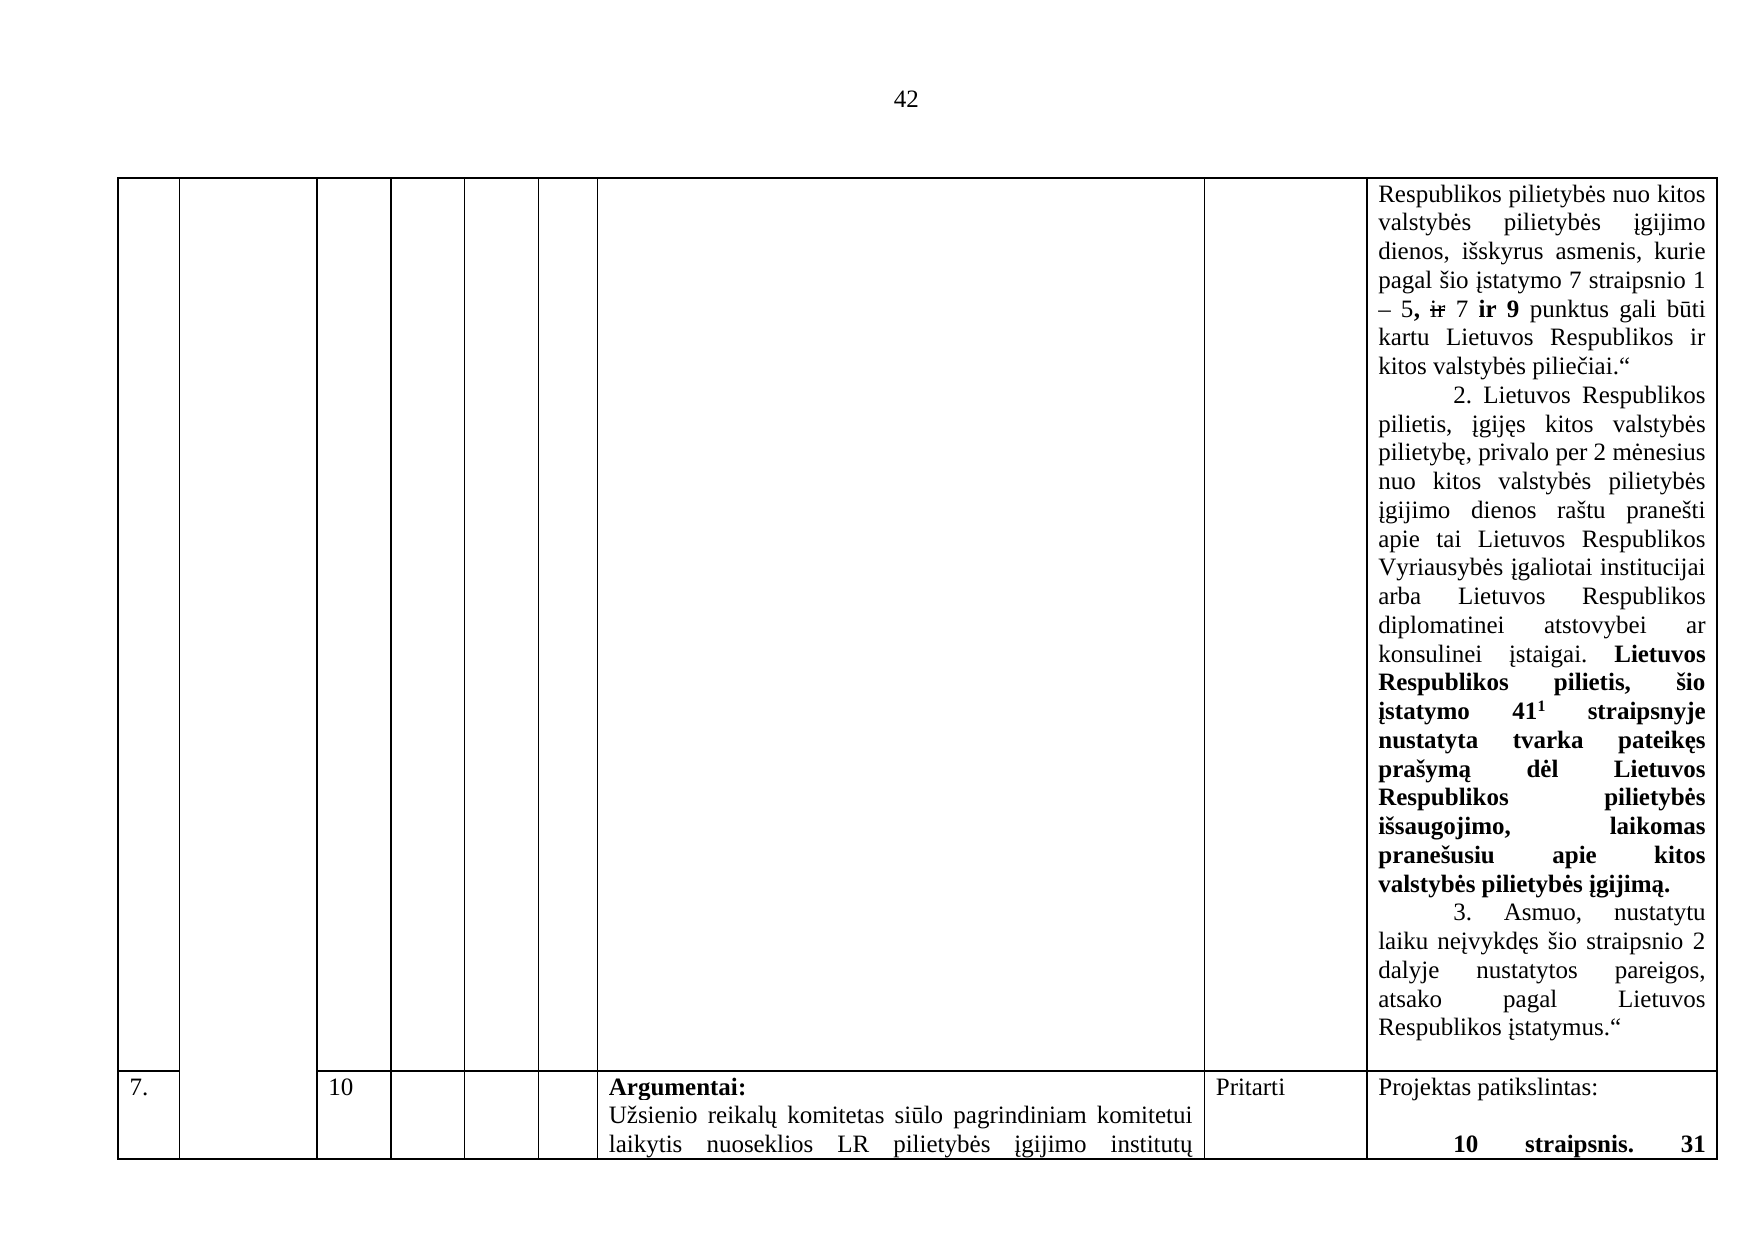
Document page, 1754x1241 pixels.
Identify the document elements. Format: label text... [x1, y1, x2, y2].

table_cell [465, 179, 538, 1070]
table_cell [598, 179, 1204, 1070]
table_cell 10 [318, 1072, 390, 1158]
table_cell [1205, 179, 1366, 1070]
table_cell Respublikos pilietybės nuo kitos valstybės pilietybės įgijimo dienos, išskyrus asmenis, kurie pagal šio įstatymo 7 straipsnio 1 ­– 5, ir 7 ir 9 punktus gali būti kartu Lietuvos Respublikos ir kitos valstybės piliečiai.“ 2. Lietuvos Respublikos pilietis, įgijęs kitos valstybės pilietybę, privalo per 2 mėnesius nuo kitos valstybės pilietybės įgijimo dienos raštu pranešti apie tai Lietuvos Respublikos Vyriausybės įgaliotai institucijai arba Lietuvos Respublikos diplomatinei atstovybei ar konsulinei įstaigai. Lietuvos Respublikos pilietis, šio įstatymo 411 straipsnyje nustatyta tvarka pateikęs prašymą dėl Lietuvos Respublikos pilietybės išsaugojimo, laikomas pranešusiu apie kitos valstybės pilietybės įgijimą. 3. Asmuo, nustatytu laiku neįvykdęs šio straipsnio 2 dalyje nustatytos pareigos, atsako pagal Lietuvos Respublikos įstatymus.“ [1368, 179, 1716, 1070]
table_cell [392, 179, 464, 1070]
table_cell Projektas patikslintas: 10 straipsnis. 31 [1368, 1072, 1716, 1158]
table_cell Pritarti [1205, 1072, 1366, 1158]
table_cell [180, 179, 316, 1158]
table_cell [539, 1072, 597, 1158]
table_cell 7. [119, 1072, 179, 1158]
table_cell [465, 1072, 538, 1158]
table_cell [119, 179, 179, 1070]
table_cell [539, 179, 597, 1070]
table_cell [318, 179, 390, 1070]
table_cell [392, 1072, 464, 1158]
